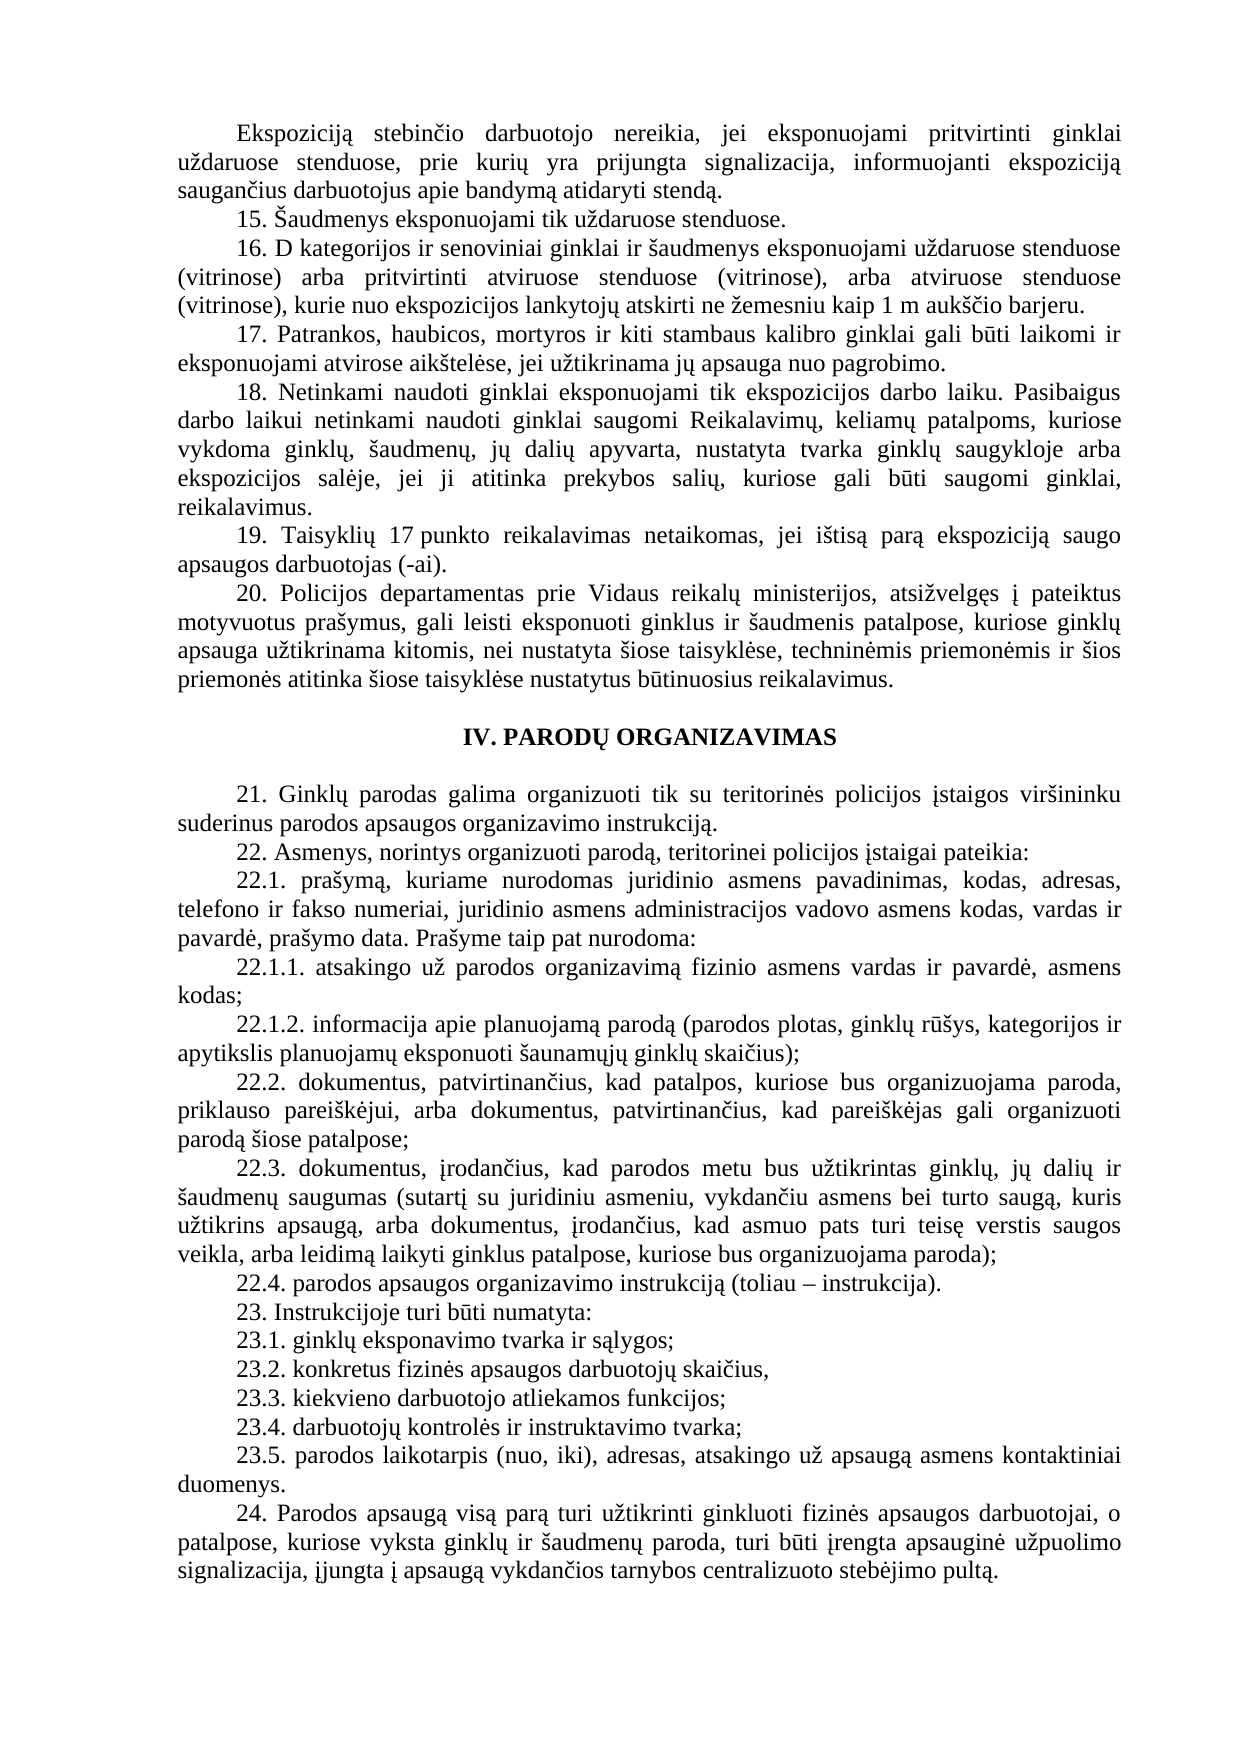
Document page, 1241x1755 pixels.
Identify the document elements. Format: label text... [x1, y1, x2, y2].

text 23.1. ginklų eksponavimo tvarka ir sąlygos; [177, 1326, 1122, 1354]
text 23.3. kiekvieno darbuotojo atliekamos funkcijos; [177, 1383, 1122, 1412]
text 15. Šaudmenys eksponuojami tik uždaruose stenduose. [177, 204, 1122, 233]
text 22.1.1. atsakingo už parodos organizavimą fizinio asmens vardas ir pavardė, asmens kodas; [177, 952, 1122, 1009]
text 18. Netinkami naudoti ginklai eksponuojami tik ekspozicijos darbo laiku. Pasibaigus darbo laikui netinkami naudoti ginklai saugomi Reikalavimų, keliamų patalpoms, kuriose vykdoma ginklų, šaudmenų, jų dalių apyvarta, nustatyta tvarka ginklų saugykloje arba ekspozicijos salėje, jei ji atitinka prekybos salių, kuriose gali būti saugomi ginklai, reikalavimus. [177, 377, 1122, 521]
text 20. Policijos departamentas prie Vidaus reikalų ministerijos, atsižvelgęs į pateiktus motyvuotus prašymus, gali leisti eksponuoti ginklus ir šaudmenis patalpose, kuriose ginklų apsauga užtikrinama kitomis, nei nustatyta šiose taisyklėse, techninėmis priemonėmis ir šios priemonės atitinka šiose taisyklėse nustatytus būtinuosius reikalavimus. [177, 578, 1122, 693]
text 23.2. konkretus fizinės apsaugos darbuotojų skaičius, [177, 1354, 1122, 1383]
text 23. Instrukcijoje turi būti numatyta: [177, 1297, 1122, 1326]
text 21. Ginklų parodas galima organizuoti tik su teritorinės policijos įstaigos viršininku suderinus parodos apsaugos organizavimo instrukciją. [177, 779, 1122, 837]
text 22.3. dokumentus, įrodančius, kad parodos metu bus užtikrintas ginklų, jų dalių ir šaudmenų saugumas (sutartį su juridiniu asmeniu, vykdančiu asmens bei turto saugą, kuris užtikrins apsaugą, arba dokumentus, įrodančius, kad asmuo pats turi teisę verstis saugos veikla, arba leidimą laikyti ginklus patalpose, kuriose bus organizuojama paroda); [177, 1153, 1122, 1268]
text 19. Taisyklių 17 punkto reikalavimas netaikomas, jei ištisą parą ekspoziciją saugo apsaugos darbuotojas (-ai). [177, 521, 1122, 578]
text 22.1.2. informacija apie planuojamą parodą (parodos plotas, ginklų rūšys, kategorijos ir apytikslis planuojamų eksponuoti šaunamųjų ginklų skaičius); [177, 1009, 1122, 1067]
text 24. Parodos apsaugą visą parą turi užtikrinti ginkluoti fizinės apsaugos darbuotojai, o patalpose, kuriose vyksta ginklų ir šaudmenų paroda, turi būti įrengta apsauginė užpuolimo signalizacija, įjungta į apsaugą vykdančios tarnybos centralizuoto stebėjimo pultą. [177, 1498, 1122, 1584]
text 22. Asmenys, norintys organizuoti parodą, teritorinei policijos įstaigai pateikia: [177, 837, 1122, 866]
text 22.4. parodos apsaugos organizavimo instrukciją (toliau – instrukcija). [177, 1268, 1122, 1297]
text 17. Patrankos, haubicos, mortyros ir kiti stambaus kalibro ginklai gali būti laikomi ir eksponuojami atvirose aikštelėse, jei užtikrinama jų apsauga nuo pagrobimo. [177, 319, 1122, 377]
text 23.4. darbuotojų kontrolės ir instruktavimo tvarka; [177, 1412, 1122, 1441]
text 23.5. parodos laikotarpis (nuo, iki), adresas, atsakingo už apsaugą asmens kontaktiniai duomenys. [177, 1441, 1122, 1498]
text 22.2. dokumentus, patvirtinančius, kad patalpos, kuriose bus organizuojama paroda, priklauso pareiškėjui, arba dokumentus, patvirtinančius, kad pareiškėjas gali organizuoti parodą šiose patalpose; [177, 1067, 1122, 1153]
text 22.1. prašymą, kuriame nurodomas juridinio asmens pavadinimas, kodas, adresas, telefono ir fakso numeriai, juridinio asmens administracijos vadovo asmens kodas, vardas ir pavardė, prašymo data. Prašyme taip pat nurodoma: [177, 866, 1122, 952]
text IV. PARODŲ ORGANIZAVIMAS [177, 722, 1122, 751]
text 16. D kategorijos ir senoviniai ginklai ir šaudmenys eksponuojami uždaruose stenduose (vitrinose) arba pritvirtinti atviruose stenduose (vitrinose), arba atviruose stenduose (vitrinose), kurie nuo ekspozicijos lankytojų atskirti ne žemesniu kaip 1 m aukščio barjeru. [177, 233, 1122, 319]
text Ekspoziciją stebinčio darbuotojo nereikia, jei eksponuojami pritvirtinti ginklai uždaruose stenduose, prie kurių yra prijungta signalizacija, informuojanti ekspoziciją saugančius darbuotojus apie bandymą atidaryti stendą. [177, 118, 1122, 204]
